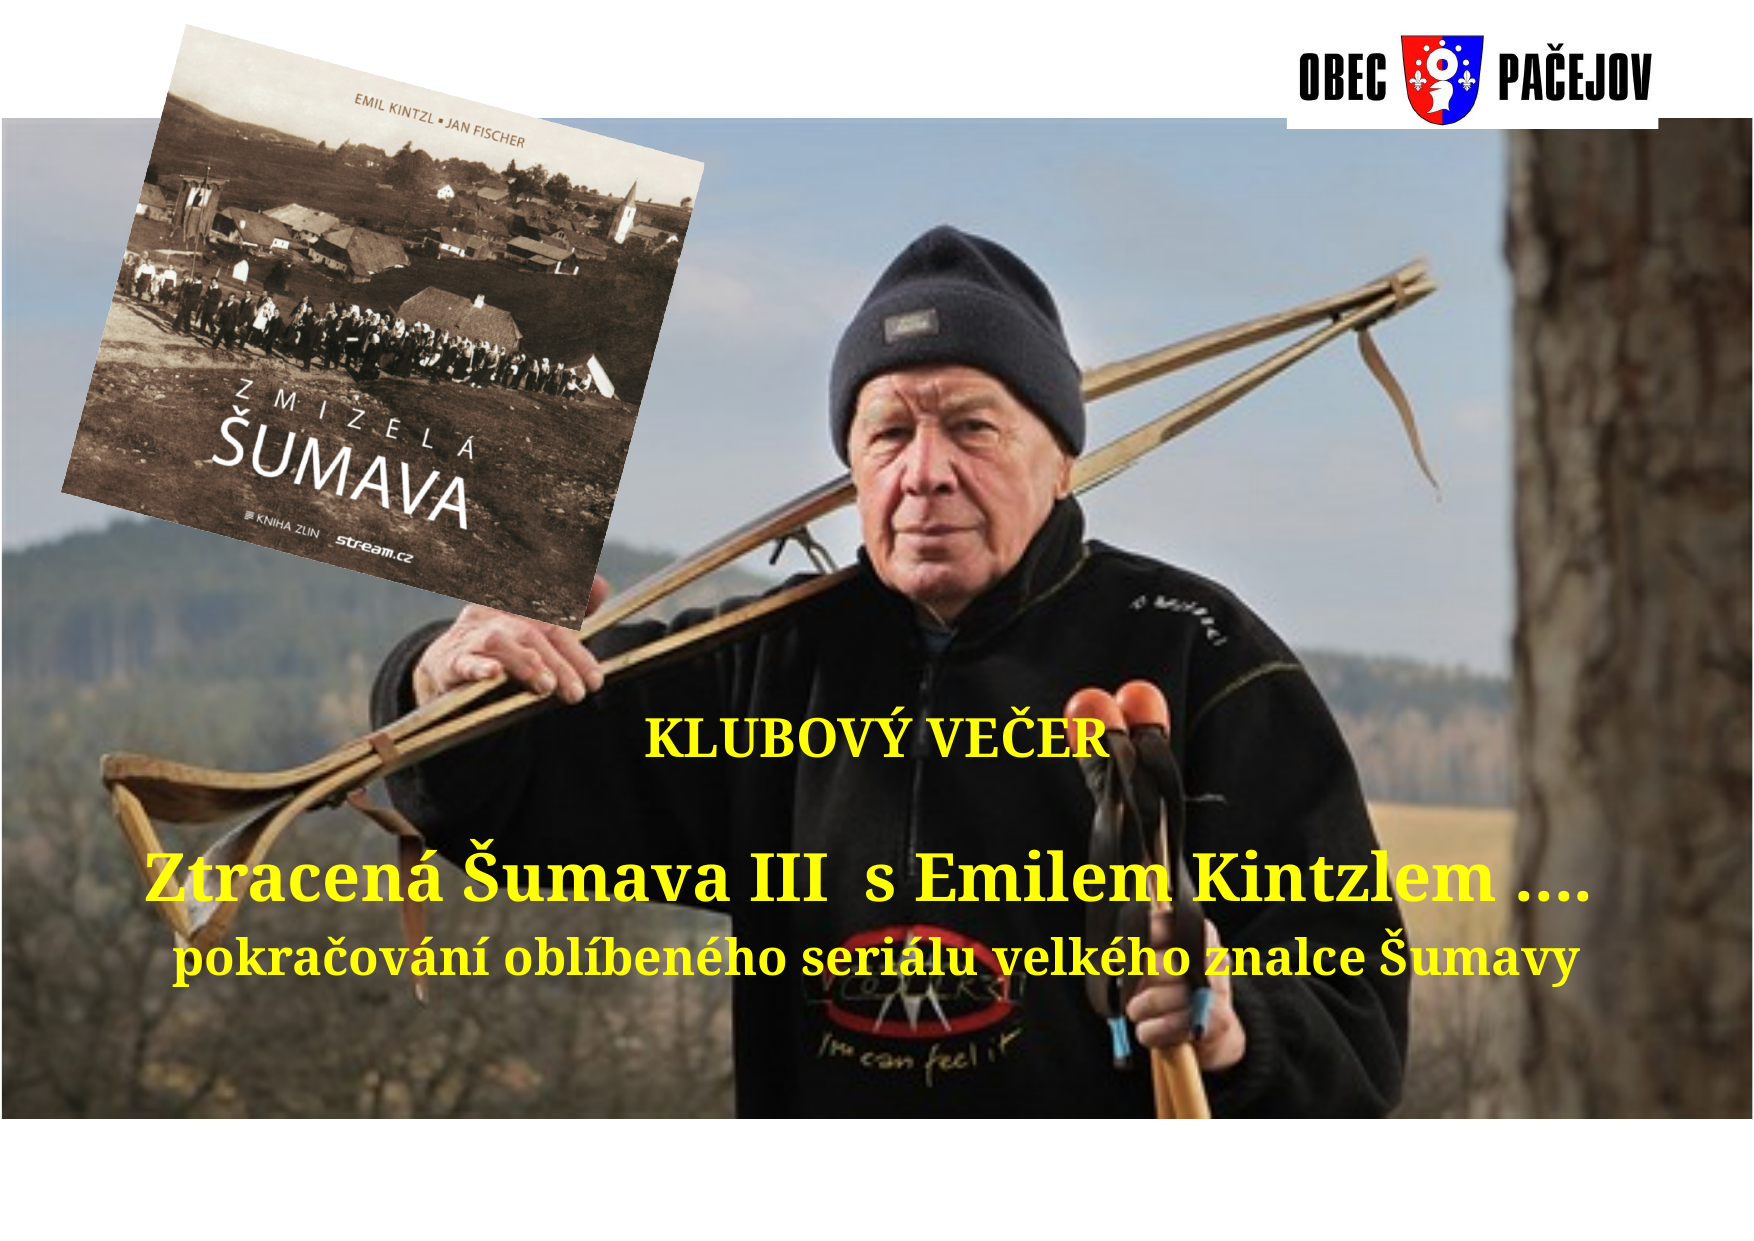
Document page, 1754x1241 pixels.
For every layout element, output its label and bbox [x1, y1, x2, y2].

picture [1, 24, 1753, 1119]
